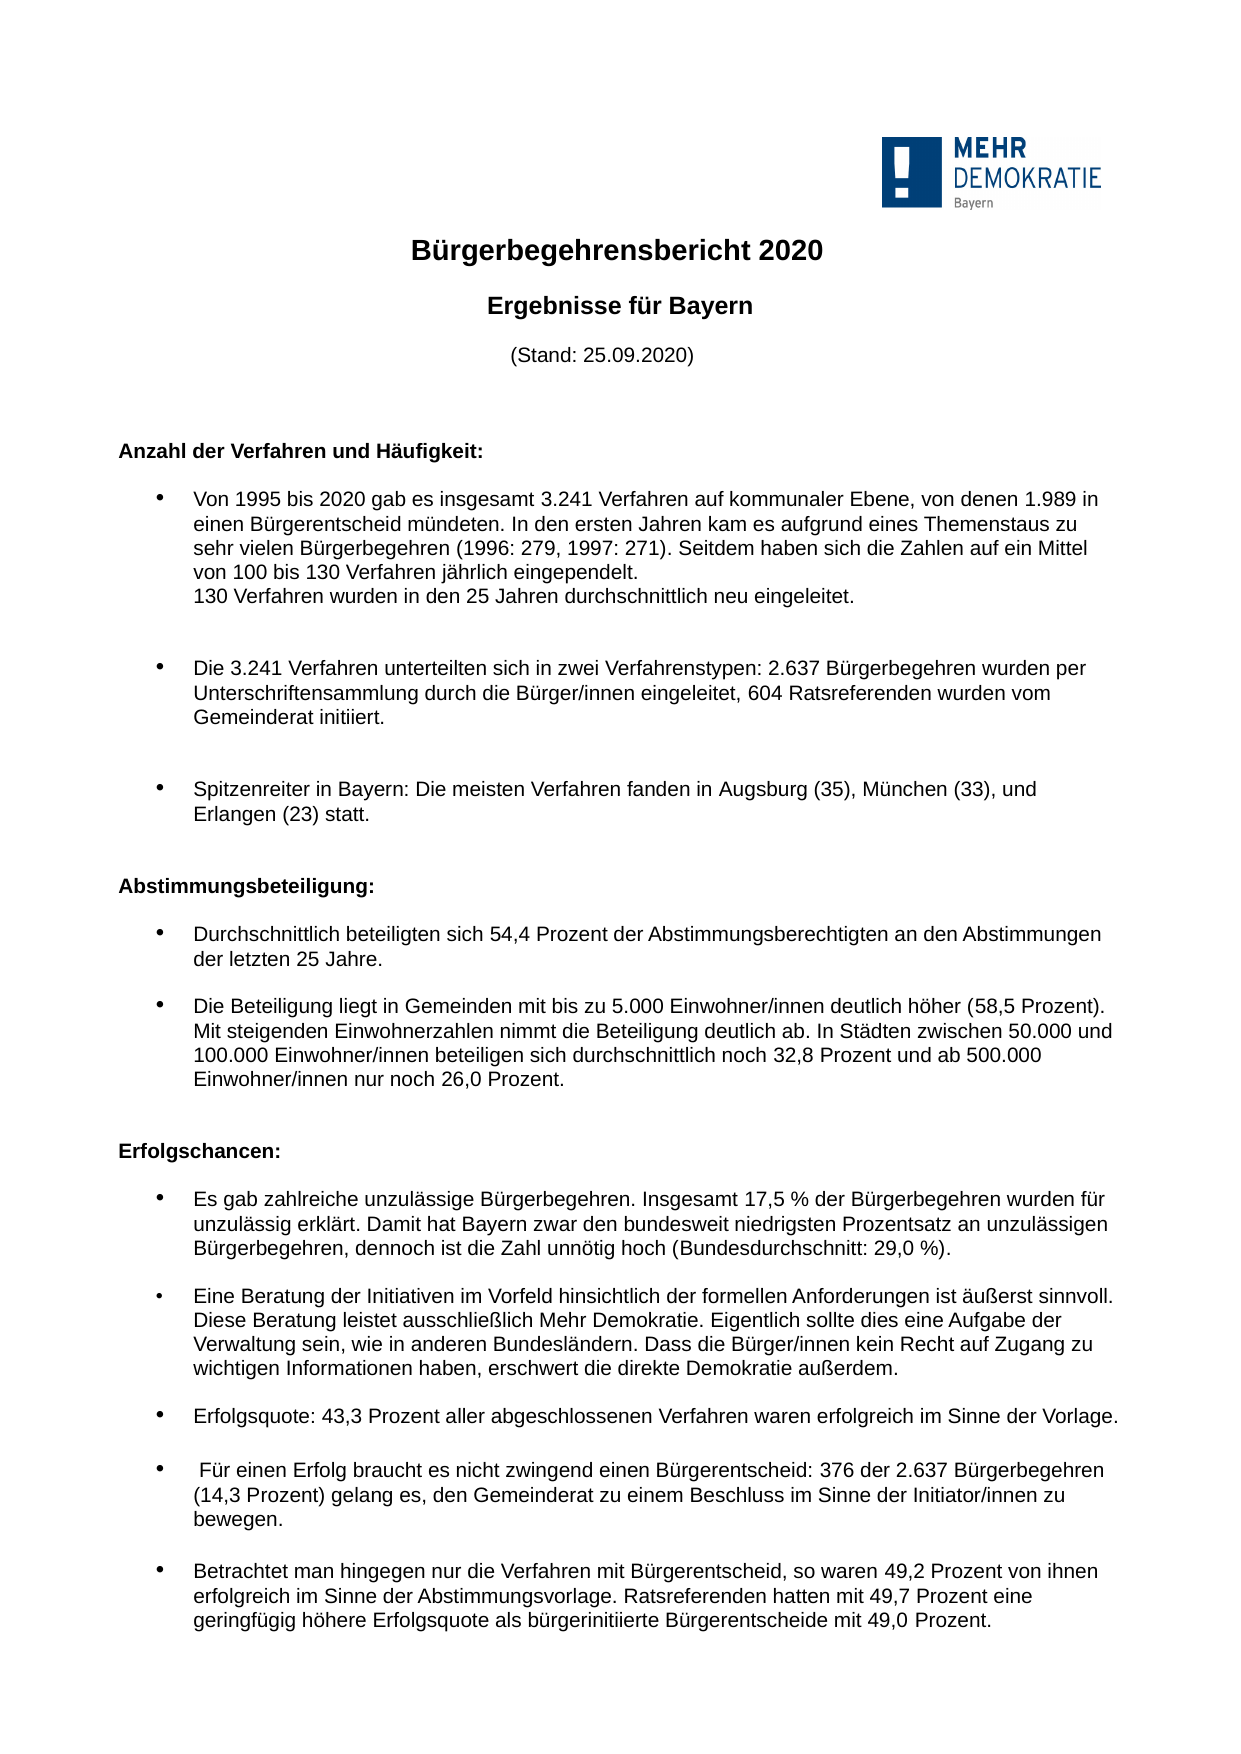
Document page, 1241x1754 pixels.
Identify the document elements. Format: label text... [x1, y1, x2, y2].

text Abstimmungsbeteiligung: [118, 873, 1122, 897]
list Eine Beratung der Initiativen im Vorfeld hinsichtlich der formellen Anforderungen ist äußerst sinnvoll. Diese Beratung leistet ausschließlich Mehr Demokratie. Eigentlich sollte dies eine Aufgabe der Verwaltung sein, wie in anderen Bundesländern. Dass die Bürger/innen kein Recht auf Zugang zu wichtigen Informationen haben, erschwert die direkte Demokratie außerdem. [156, 1284, 1122, 1380]
text (Stand: 25.09.2020) [118, 343, 1122, 367]
list Die 3.241 Verfahren unterteilten sich in zwei Verfahrenstypen: 2.637 Bürgerbegehren wurden per Unterschriftensammlung durch die Bürger/innen eingeleitet, 604 Ratsreferenden wurden vom Gemeinderat initiiert. [156, 656, 1122, 729]
text Erfolgschancen: [118, 1139, 1122, 1163]
text Anzahl der Verfahren und Häufigkeit: [118, 439, 1122, 463]
list Es gab zahlreiche unzulässige Bürgerbegehren. Insgesamt 17,5 % der Bürgerbegehren wurden für unzulässig erklärt. Damit hat Bayern zwar den bundesweit niedrigsten Prozentsatz an unzulässigen Bürgerbegehren, dennoch ist die Zahl unnötig hoch (Bundesdurchschnitt: 29,0 %). [156, 1187, 1122, 1260]
list Erfolgsquote: 43,3 Prozent aller abgeschlossenen Verfahren waren erfolgreich im Sinne der Vorlage. [156, 1404, 1122, 1429]
text Bürgerbegehrensbericht 2020 [118, 233, 1122, 267]
list Durchschnittlich beteiligten sich 54,4 Prozent der Abstimmungsberechtigten an den Abstimmungen der letzten 25 Jahre. [156, 921, 1122, 970]
text Ergebnisse für Bayern [118, 291, 1122, 319]
list Für einen Erfolg braucht es nicht zwingend einen Bürgerentscheid: 376 der 2.637 Bürgerbegehren (14,3 Prozent) gelang es, den Gemeinderat zu einem Beschluss im Sinne der Initiator/innen zu bewegen. [156, 1458, 1122, 1531]
list Von 1995 bis 2020 gab es insgesamt 3.241 Verfahren auf kommunaler Ebene, von denen 1.989 in einen Bürgerentscheid mündeten. In den ersten Jahren kam es aufgrund eines Themenstaus zu sehr vielen Bürgerbegehren (1996: 279, 1997: 271). Seitdem haben sich die Zahlen auf ein Mittel von 100 bis 130 Verfahren jährlich eingependelt. 130 Verfahren wurden in den 25 Jahren durchschnittlich neu eingeleitet. [156, 487, 1122, 608]
list Spitzenreiter in Bayern: Die meisten Verfahren fanden in Augsburg (35), München (33), und Erlangen (23) statt. [156, 777, 1122, 826]
picture [882, 137, 1101, 210]
list Betrachtet man hingegen nur die Verfahren mit Bürgerentscheid, so waren 49,2 Prozent von ihnen erfolgreich im Sinne der Abstimmungsvorlage. Ratsreferenden hatten mit 49,7 Prozent eine geringfügig höhere Erfolgsquote als bürgerinitiierte Bürgerentscheide mit 49,0 Prozent. [156, 1559, 1122, 1632]
list Die Beteiligung liegt in Gemeinden mit bis zu 5.000 Einwohner/innen deutlich höher (58,5 Prozent). Mit steigenden Einwohnerzahlen nimmt die Beteiligung deutlich ab. In Städten zwischen 50.000 und 100.000 Einwohner/innen beteiligen sich durchschnittlich noch 32,8 Prozent und ab 500.000 Einwohner/innen nur noch 26,0 Prozent. [156, 994, 1122, 1091]
